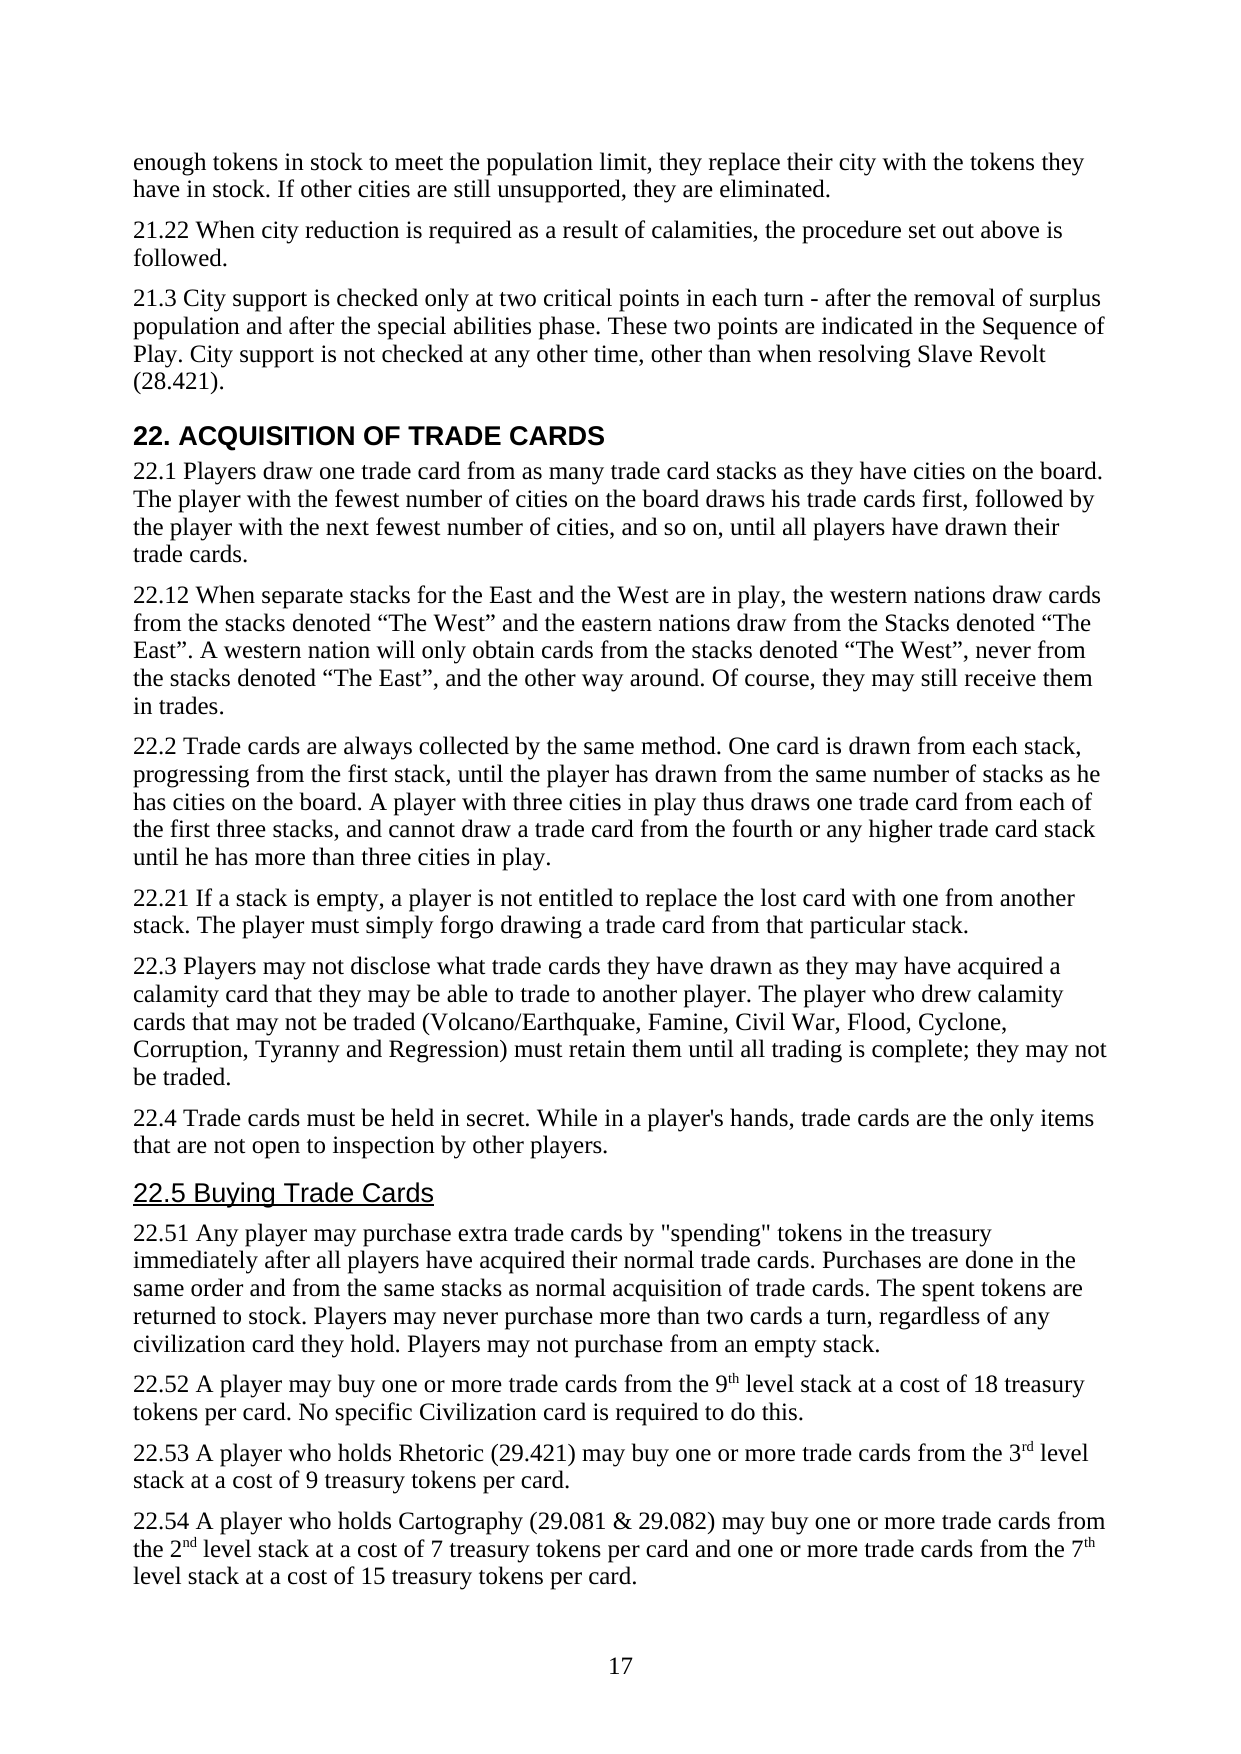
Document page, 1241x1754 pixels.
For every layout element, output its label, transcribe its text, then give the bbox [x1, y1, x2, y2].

text 21.22 When city reduction is required as a result of calamities, the procedure set out above is followed. [133, 216, 1107, 271]
text 21.3 City support is checked only at two critical points in each turn - after the removal of surplus population and after the special abilities phase. These two points are indicated in the Sequence of Play. City support is not checked at any other time, other than when resolving Slave Revolt (28.421). [133, 284, 1107, 395]
subtitle 22. Acquisition of Trade Cards [133, 420, 1107, 451]
text 22.51 Any player may purchase extra trade cards by "spending" tokens in the treasury immediately after all players have acquired their normal trade cards. Purchases are done in the same order and from the same stacks as normal acquisition of trade cards. The spent tokens are returned to stock. Players may never purchase more than two cards a turn, regardless of any civilization card they hold. Players may not purchase from an empty stack. [133, 1219, 1107, 1357]
text 22.52 A player may buy one or more trade cards from the 9th level stack at a cost of 18 treasury tokens per card. No specific Civilization card is required to do this. [133, 1370, 1107, 1426]
text 22.12 When separate stacks for the East and the West are in play, the western nations draw cards from the stacks denoted “The West” and the eastern nations draw from the Stacks denoted “The East”. A western nation will only obtain cards from the stacks denoted “The West”, never from the stacks denoted “The East”, and the other way around. Of course, they may still receive them in trades. [133, 581, 1107, 719]
text 22.4 Trade cards must be held in secret. While in a player's hands, trade cards are the only items that are not open to inspection by other players. [133, 1104, 1107, 1159]
text 22.54 A player who holds Cartography (29.081 & 29.082) may buy one or more trade cards from the 2nd level stack at a cost of 7 treasury tokens per card and one or more trade cards from the 7th level stack at a cost of 15 treasury tokens per card. [133, 1507, 1107, 1590]
text 22.2 Trade cards are always collected by the same method. One card is drawn from each stack, progressing from the first stack, until the player has drawn from the same number of stacks as he has cities on the board. A player with three cities in play thus draws one trade card from each of the first three stacks, and cannot draw a trade card from the fourth or any higher trade card stack until he has more than three cities in play. [133, 732, 1107, 871]
text 22.53 A player who holds Rhetoric (29.421) may buy one or more trade cards from the 3rd level stack at a cost of 9 treasury tokens per card. [133, 1439, 1107, 1494]
text 22.21 If a stack is empty, a player is not entitled to replace the lost card with one from another stack. The player must simply forgo drawing a trade card from that particular stack. [133, 884, 1107, 939]
text 22.3 Players may not disclose what trade cards they have drawn as they may have acquired a calamity card that they may be able to trade to another player. The player who drew calamity cards that may not be traded (Volcano/Earthquake, Famine, Civil War, Flood, Cyclone, Corruption, Tyranny and Regression) must retain them until all trading is complete; they may not be traded. [133, 952, 1107, 1091]
text enough tokens in stock to meet the population limit, they replace their city with the tokens they have in stock. If other cities are still unsupported, they are eliminated. [133, 148, 1107, 203]
subtitle 22.5 Buying Trade Cards [133, 1178, 1107, 1208]
text 22.1 Players draw one trade card from as many trade card stacks as they have cities on the board. The player with the fewest number of cities on the board draws his trade cards first, followed by the player with the next fewest number of cities, and so on, until all players have drawn their trade cards. [133, 457, 1107, 568]
